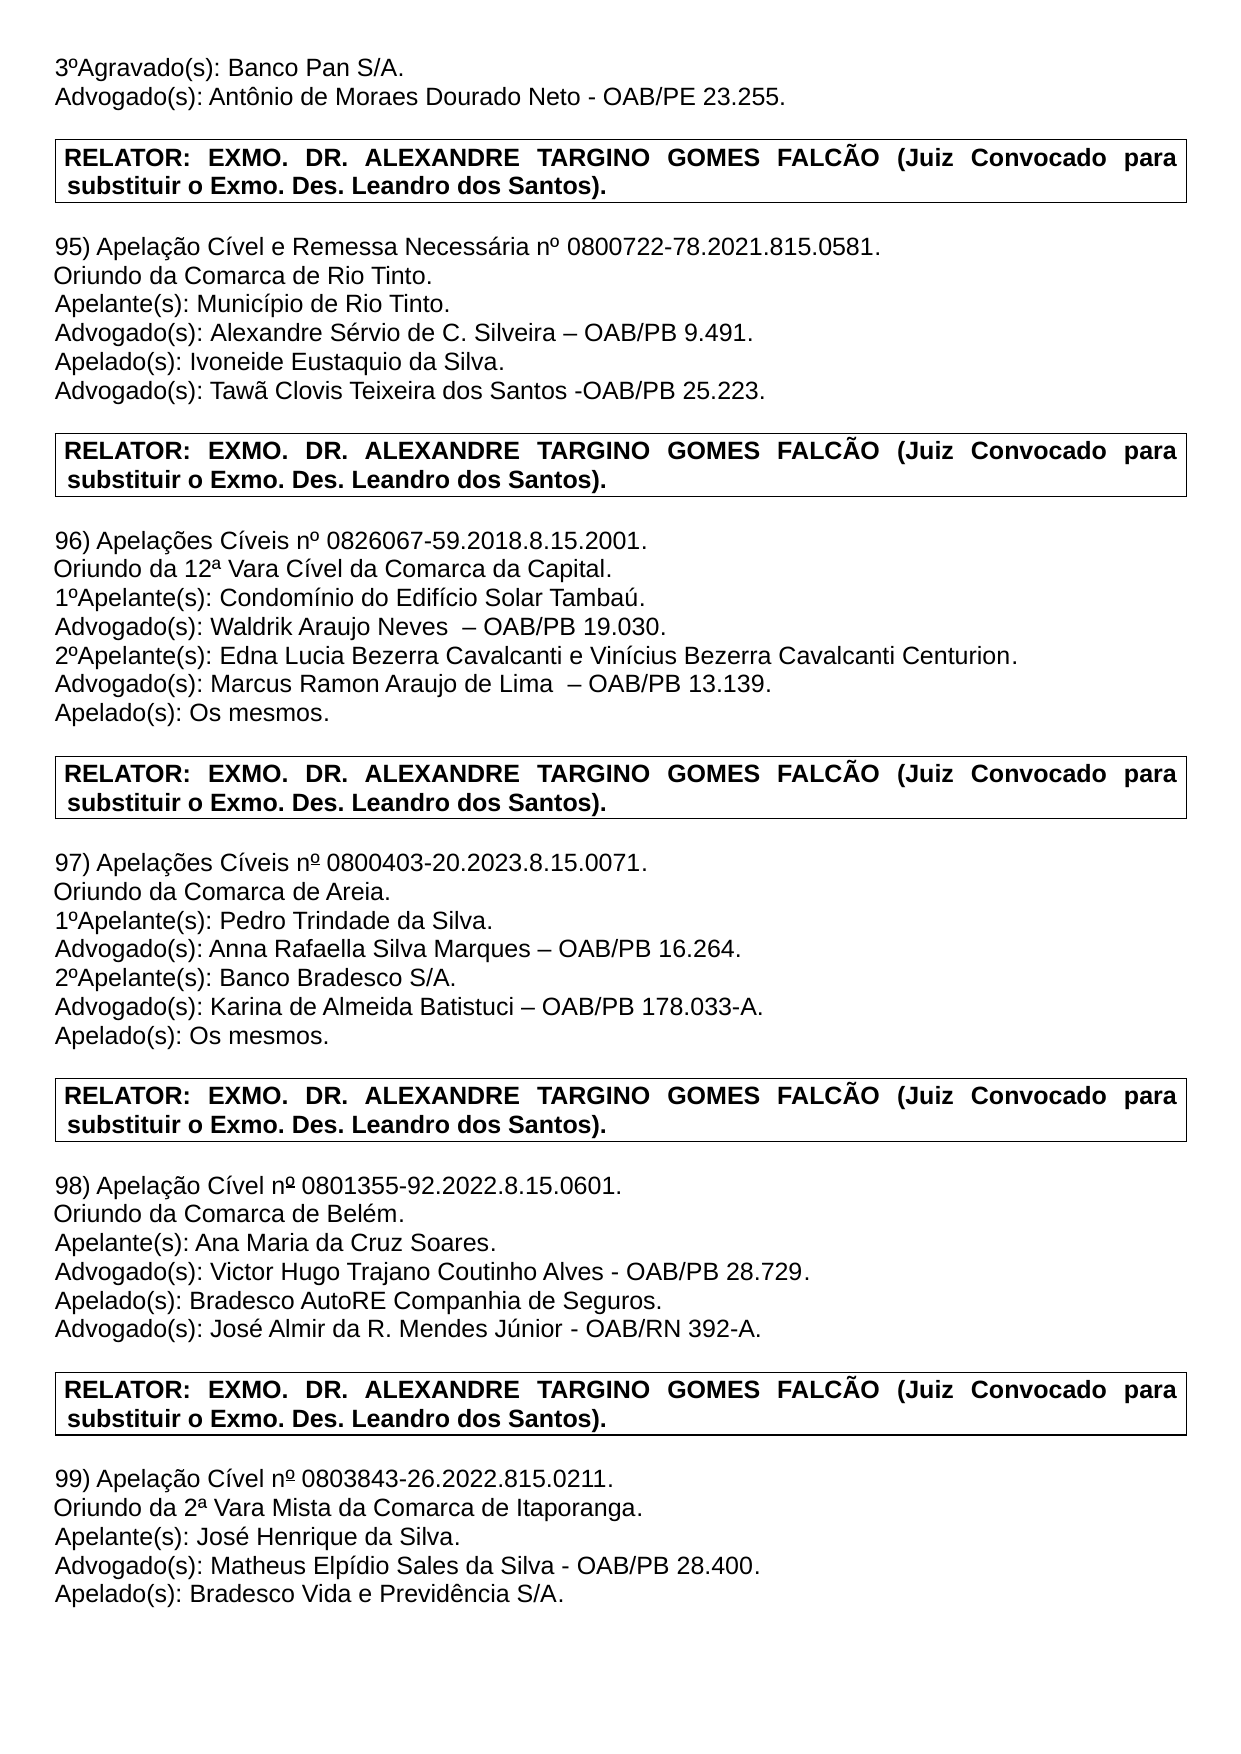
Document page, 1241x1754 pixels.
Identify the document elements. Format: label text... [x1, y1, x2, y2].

text Apelante(s): Município de Rio Tinto. [54, 289, 1187, 318]
text 98) Apelação Cível nº 0801355-92.2022.8.15.0601. [54, 1171, 1187, 1199]
text 3ºAgravado(s): Banco Pan S/A. [54, 53, 1187, 82]
text 99) Apelação Cível nº 0803843-26.2022.815.0211. [54, 1464, 1187, 1493]
text Advogado(s): Waldrik Araujo Neves – OAB/PB 19.030. [54, 612, 1187, 641]
text 2ºApelante(s): Edna Lucia Bezerra Cavalcanti e Vinícius Bezerra Cavalcanti Centurion. [54, 641, 1187, 669]
text Apelado(s): Ivoneide Eustaquio da Silva. [54, 347, 1187, 376]
text 1ºApelante(s): Condomínio do Edifício Solar Tambaú. [54, 583, 1187, 612]
text Advogado(s): Anna Rafaella Silva Marques – OAB/PB 16.264. [54, 934, 1187, 963]
text 2ºApelante(s): Banco Bradesco S/A. [54, 963, 1187, 992]
text Oriundo da 12ª Vara Cível da Comarca da Capital. [53, 554, 1187, 583]
text Apelado(s): Os mesmos. [54, 698, 1187, 727]
text Oriundo da 2ª Vara Mista da Comarca de Itaporanga. [53, 1493, 1187, 1522]
text Oriundo da Comarca de Areia. [53, 877, 1187, 906]
text RELATOR: EXMO. DR. ALEXANDRE TARGINO GOMES FALCÃO (Juiz Convocado para substituir o Exmo. Des. Leandro dos Santos). [56, 140, 1186, 202]
text RELATOR: EXMO. DR. ALEXANDRE TARGINO GOMES FALCÃO (Juiz Convocado para substituir o Exmo. Des. Leandro dos Santos). [56, 1079, 1186, 1141]
text Advogado(s): Matheus Elpídio Sales da Silva - OAB/PB 28.400. [54, 1551, 1187, 1579]
text Advogado(s): Karina de Almeida Batistuci – OAB/PB 178.033-A. [54, 992, 1187, 1021]
text Apelado(s): Bradesco AutoRE Companhia de Seguros. [54, 1286, 1187, 1314]
text Advogado(s): Marcus Ramon Araujo de Lima – OAB/PB 13.139. [54, 669, 1187, 698]
text Advogado(s): Victor Hugo Trajano Coutinho Alves - OAB/PB 28.729. [54, 1257, 1187, 1286]
text 96) Apelações Cíveis nº 0826067-59.2018.8.15.2001. [54, 526, 1187, 554]
text RELATOR: EXMO. DR. ALEXANDRE TARGINO GOMES FALCÃO (Juiz Convocado para substituir o Exmo. Des. Leandro dos Santos). [56, 757, 1186, 818]
text Advogado(s): José Almir da R. Mendes Júnior - OAB/RN 392-A. [54, 1314, 1187, 1343]
text Oriundo da Comarca de Rio Tinto. [53, 261, 1187, 289]
text RELATOR: EXMO. DR. ALEXANDRE TARGINO GOMES FALCÃO (Juiz Convocado para substituir o Exmo. Des. Leandro dos Santos). [56, 434, 1186, 496]
text Advogado(s): Tawã Clovis Teixeira dos Santos -OAB/PB 25.223. [54, 376, 1187, 404]
text Apelante(s): Ana Maria da Cruz Soares. [54, 1228, 1187, 1257]
text Oriundo da Comarca de Belém. [53, 1199, 1187, 1228]
text Apelado(s): Os mesmos. [54, 1021, 1187, 1049]
text 1ºApelante(s): Pedro Trindade da Silva. [54, 906, 1187, 934]
text Advogado(s): Antônio de Moraes Dourado Neto - OAB/PE 23.255. [54, 82, 1187, 111]
text 97) Apelações Cíveis nº 0800403-20.2023.8.15.0071. [54, 848, 1187, 877]
text 95) Apelação Cível e Remessa Necessária nº 0800722-78.2021.815.0581. [54, 232, 1187, 261]
text Apelante(s): José Henrique da Silva. [54, 1522, 1187, 1551]
text Advogado(s): Alexandre Sérvio de C. Silveira – OAB/PB 9.491. [54, 318, 1187, 347]
text RELATOR: EXMO. DR. ALEXANDRE TARGINO GOMES FALCÃO (Juiz Convocado para substituir o Exmo. Des. Leandro dos Santos). [56, 1373, 1186, 1434]
text Apelado(s): Bradesco Vida e Previdência S/A. [54, 1579, 1187, 1608]
